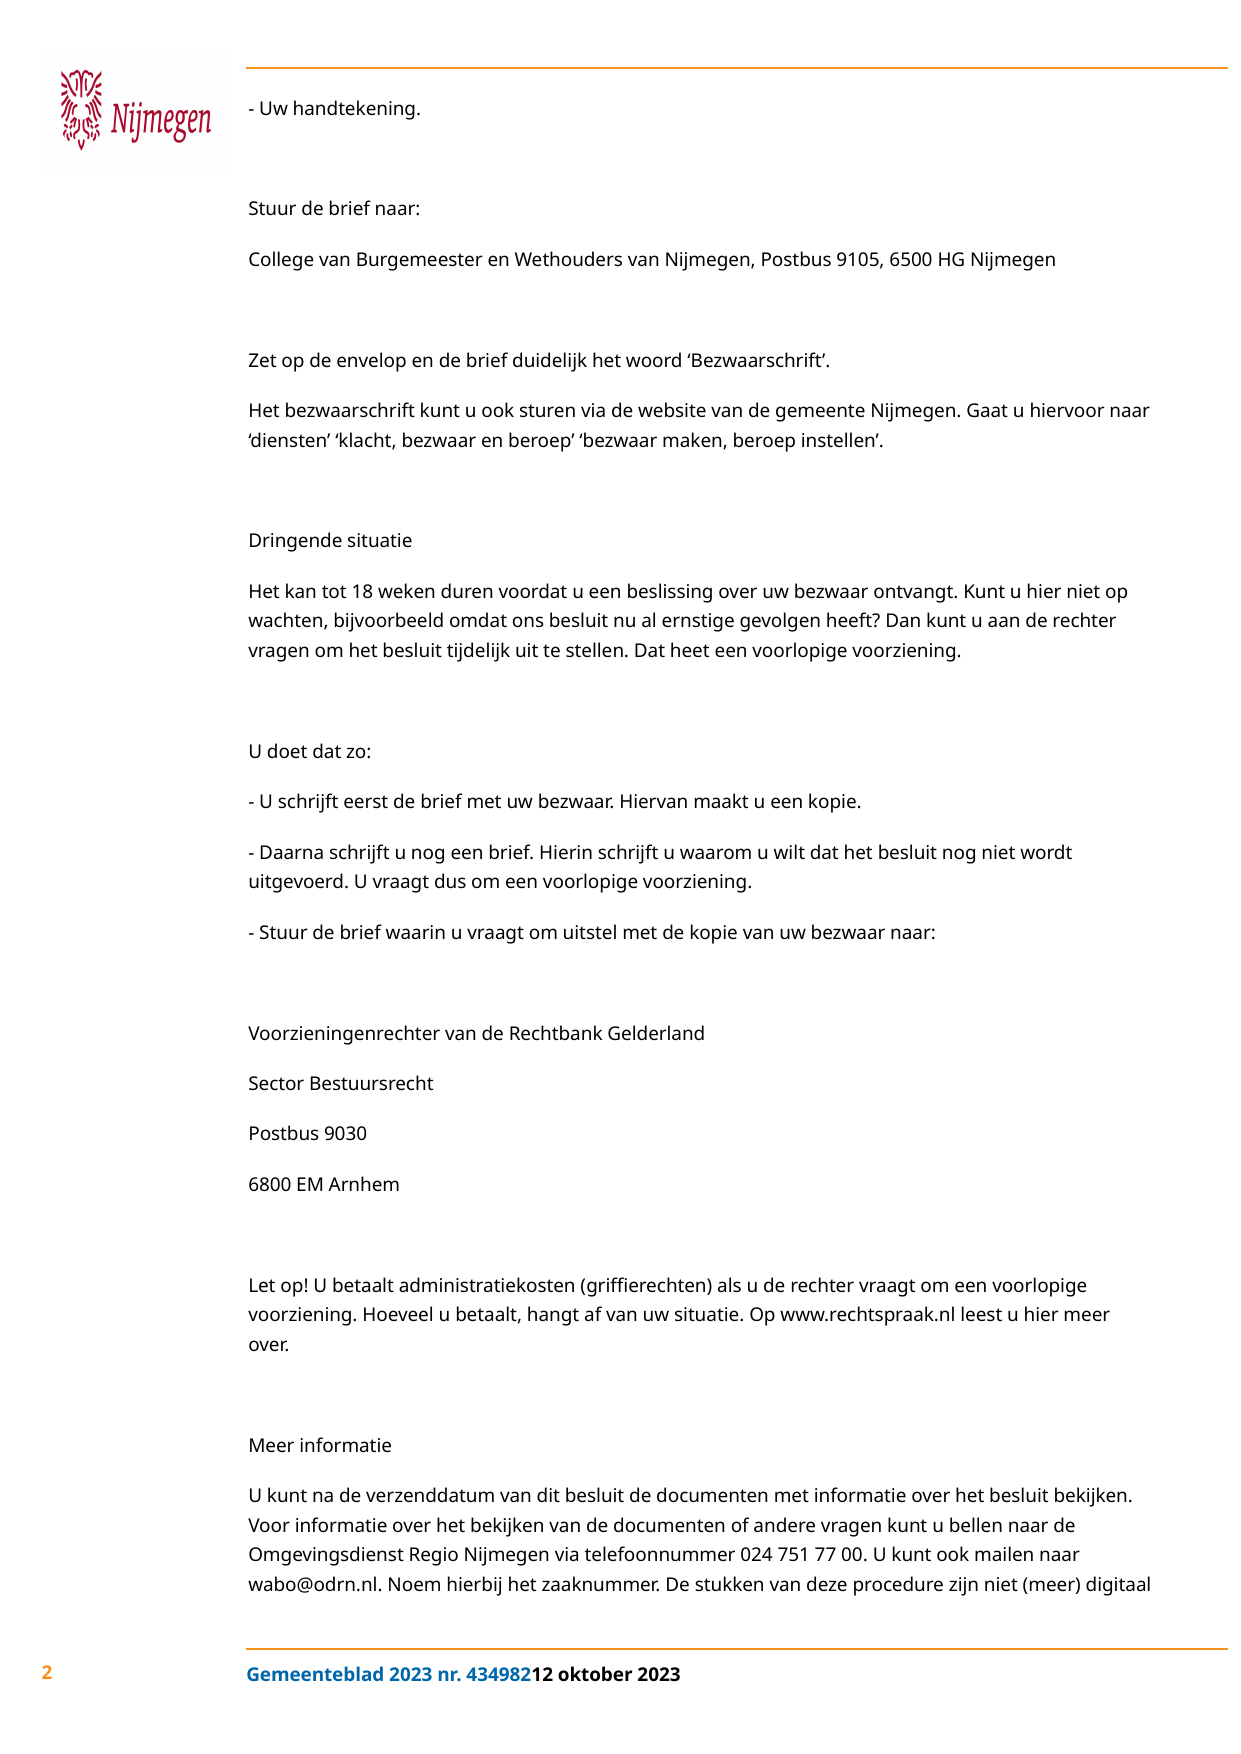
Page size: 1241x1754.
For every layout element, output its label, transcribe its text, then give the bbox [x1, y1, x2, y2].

text - Stuur de brief waarin u vraagt om uitstel met de kopie van uw bezwaar naar: [248, 919, 1152, 945]
picture [41, 47, 231, 172]
text Sector Bestuursrecht [248, 1070, 1152, 1096]
text - U schrijft eerst de brief met uw bezwaar. Hiervan maakt u een kopie. [248, 788, 1152, 814]
text - Daarna schrijft u nog een brief. Hierin schrijft u waarom u wilt dat het besluit nog niet wordt uitgevoerd. U vraagt dus om een voorlopige voorziening. [248, 839, 1152, 894]
text Dringende situatie [248, 528, 1152, 553]
text Let op! U betaalt administratiekosten (griffierechten) als u de rechter vraagt om een voorlopige voorziening. Hoeveel u betaalt, hangt af van uw situatie. Op www.rechtspraak.nl leest u hier meer over. [248, 1272, 1152, 1357]
text - Uw handtekening. [248, 95, 1152, 121]
text Voorzieningenrechter van de Rechtbank Gelderland [248, 1020, 1152, 1046]
text Stuur de brief naar: [248, 196, 1152, 221]
text College van Burgemeester en Wethouders van Nijmegen, Postbus 9105, 6500 HG Nijmegen [248, 246, 1152, 272]
text Het bezwaarschrift kunt u ook sturen via de website van de gemeente Nijmegen. Gaat u hiervoor naar ‘diensten’ ‘klacht, bezwaar en beroep’ ‘bezwaar maken, beroep instellen’. [248, 397, 1152, 453]
text Zet op de envelop en de brief duidelijk het woord ‘Bezwaarschrift’. [248, 347, 1152, 373]
text Het kan tot 18 weken duren voordat u een beslissing over uw bezwaar ontvangt. Kunt u hier niet op wachten, bijvoorbeeld omdat ons besluit nu al ernstige gevolgen heeft? Dan kunt u aan de rechter vragen om het besluit tijdelijk uit te stellen. Dat heet een voorlopige voorziening. [248, 578, 1152, 663]
text Meer informatie [248, 1432, 1152, 1458]
text 6800 EM Arnhem [248, 1171, 1152, 1197]
text U doet dat zo: [248, 738, 1152, 764]
text Postbus 9030 [248, 1121, 1152, 1146]
text U kunt na de verzenddatum van dit besluit de documenten met informatie over het besluit bekijken. Voor informatie over het bekijken van de documenten of andere vragen kunt u bellen naar de Omgevingsdienst Regio Nijmegen via telefoonnummer 024 751 77 00. U kunt ook mailen naar wabo@odrn.nl. Noem hierbij het zaaknummer. De stukken van deze procedure zijn niet (meer) digitaal [248, 1482, 1152, 1597]
